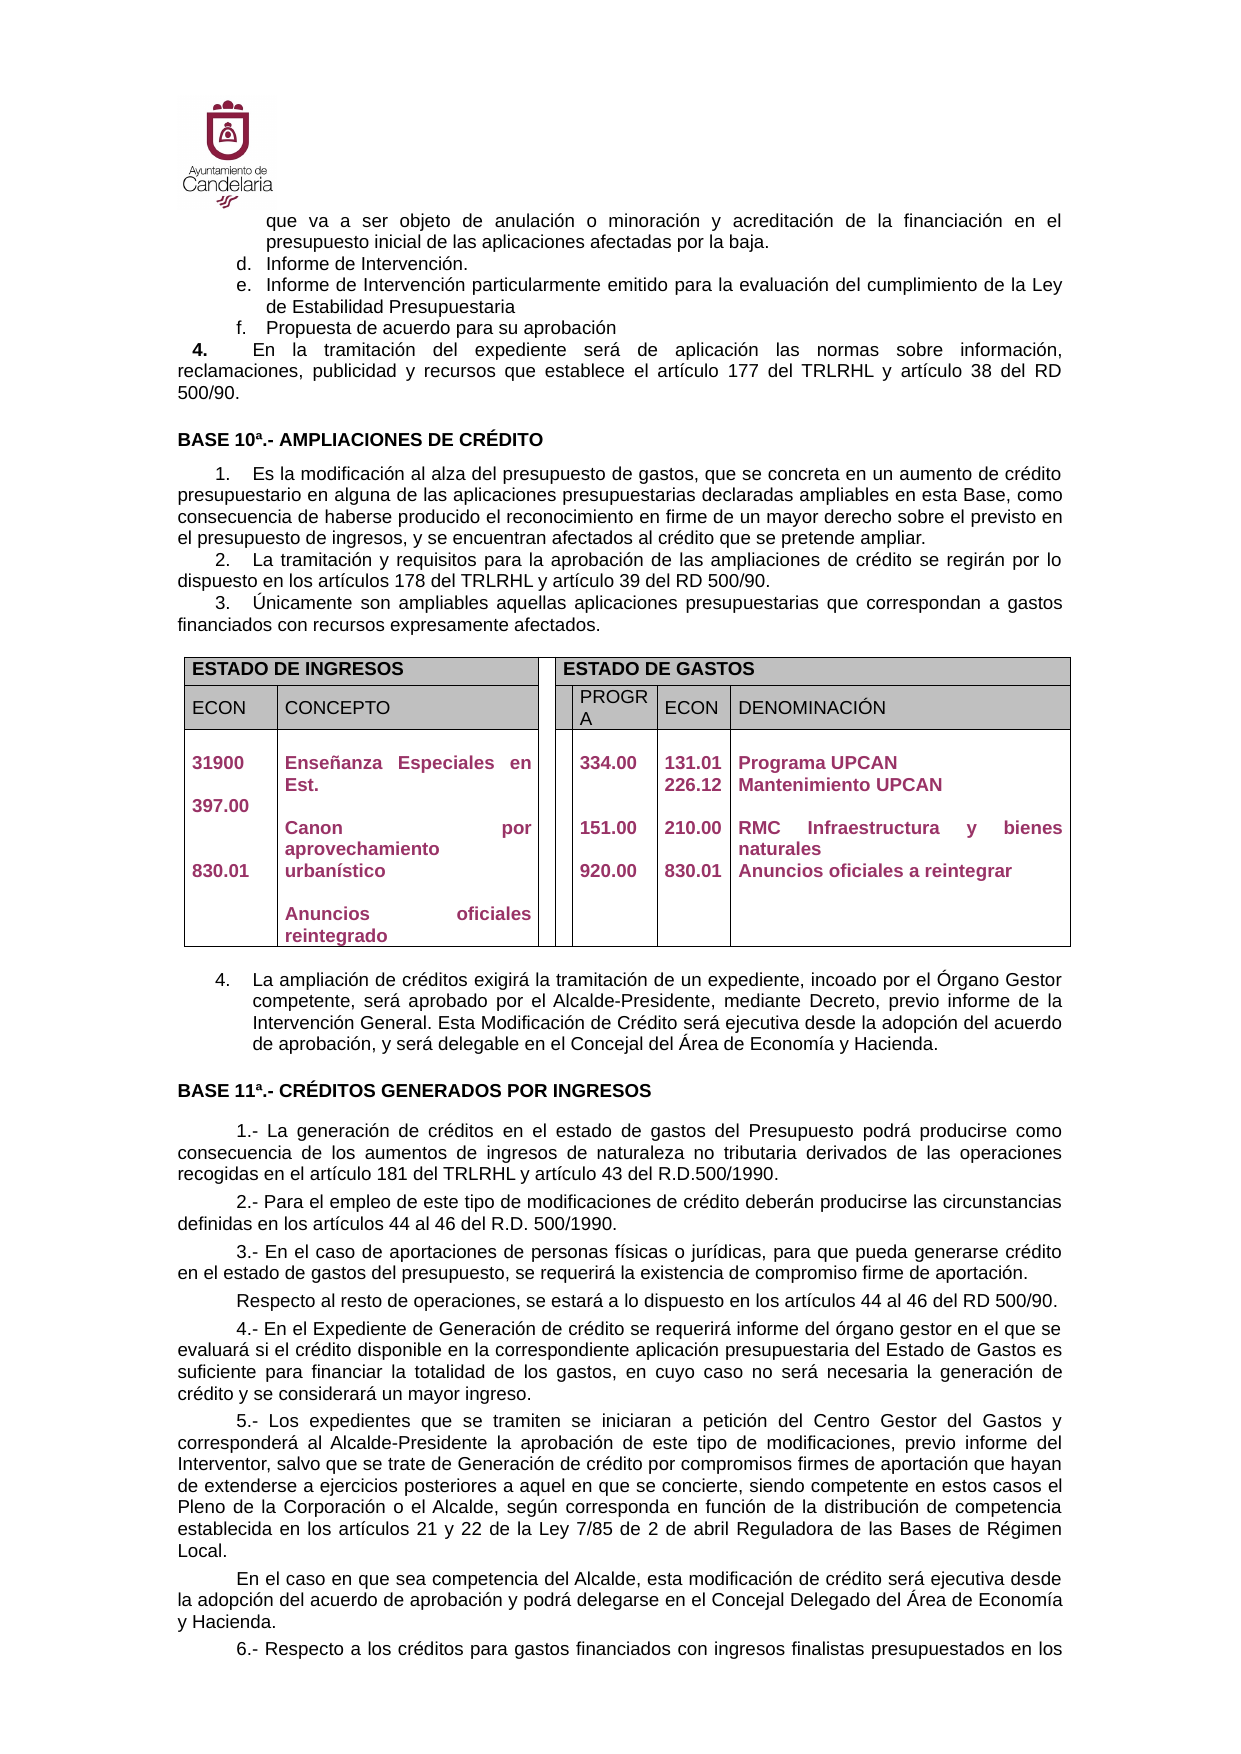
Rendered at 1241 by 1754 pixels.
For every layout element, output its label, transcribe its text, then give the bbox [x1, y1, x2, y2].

text 6.- Respecto a los créditos para gastos financiados con ingresos finalistas presupuestados en los [177, 1638, 1063, 1660]
list En la tramitación del expediente será de aplicación las normas sobre información, reclamaciones, publicidad y recursos que establece el artículo 177 del TRLRHL y artículo 38 del RD 500/90. [177, 339, 1063, 403]
table_cell PROGRA [573, 686, 657, 729]
text 2.- Para el empleo de este tipo de modificaciones de crédito deberán producirse las circunstancias definidas en los artículos 44 al 46 del R.D. 500/1990. [177, 1191, 1063, 1234]
text 3.- En el caso de aportaciones de personas físicas o jurídicas, para que pueda generarse crédito en el estado de gastos del presupuesto, se requerirá la existencia de compromiso firme de aportación. [177, 1240, 1063, 1283]
table_cell ECON [185, 686, 277, 729]
table_cell Enseñanza Especiales en Est. Canon por aprovechamiento urbanístico Anuncios oficiales reintegrado [278, 730, 538, 946]
table_cell 334.00 151.00 920.00 [573, 730, 657, 946]
text 4.- En el Expediente de Generación de crédito se requerirá informe del órgano gestor en el que se evaluará si el crédito disponible en la correspondiente aplicación presupuestaria del Estado de Gastos es suficiente para financiar la totalidad de los gastos, en cuyo caso no será necesaria la generación de crédito y se considerará un mayor ingreso. [177, 1318, 1063, 1404]
text En el caso en que sea competencia del Alcalde, esta modificación de crédito será ejecutiva desde la adopción del acuerdo de aprobación y podrá delegarse en el Concejal Delegado del Área de Economía y Hacienda. [177, 1567, 1063, 1632]
text Respecto al resto de operaciones, se estará a lo dispuesto en los artículos 44 al 46 del RD 500/90. [177, 1290, 1063, 1311]
subtitle BASE 10ª.- AMPLIACIONES DE CRÉDITO [177, 428, 1063, 450]
table_cell Programa UPCAN Mantenimiento UPCAN RMC Infraestructura y bienes naturales Anuncios oficiales a reintegrar [731, 730, 1070, 946]
table_cell ECON [658, 686, 730, 729]
table_header ESTADO DE INGRESOS [185, 658, 538, 685]
table_cell DENOMINACIÓN [731, 686, 1070, 729]
text 5.- Los expedientes que se tramiten se iniciaran a petición del Centro Gestor del Gastos y corresponderá al Alcalde-Presidente la aprobación de este tipo de modificaciones, previo informe del Interventor, salvo que se trate de Generación de crédito por compromisos firmes de aportación que hayan de extenderse a ejercicios posteriores a aquel en que se concierte, siendo competente en estos casos el Pleno de la Corporación o el Alcalde, según corresponda en función de la distribución de competencia establecida en los artículos 21 y 22 de la Ley 7/85 de 2 de abril Reguladora de las Bases de Régimen Local. [177, 1410, 1063, 1561]
list Informe de Intervención. [236, 252, 1063, 274]
list La tramitación y requisitos para la aprobación de las ampliaciones de crédito se regirán por lo dispuesto en los artículos 178 del TRLRHL y artículo 39 del RD 500/90. [177, 549, 1063, 592]
table_cell 131.01 226.12 210.00 830.01 [658, 730, 730, 946]
subtitle BASE 11ª.- CRÉDITOS GENERADOS POR INGRESOS [177, 1080, 1063, 1101]
table_cell CONCEPTO [278, 686, 538, 729]
list Es la modificación al alza del presupuesto de gastos, que se concreta en un aumento de crédito presupuestario en alguna de las aplicaciones presupuestarias declaradas ampliables en esta Base, como consecuencia de haberse producido el reconocimiento en firme de un mayor derecho sobre el previsto en el presupuesto de ingresos, y se encuentran afectados al crédito que se pretende ampliar. [177, 462, 1063, 549]
list Propuesta de acuerdo para su aprobación [236, 317, 1063, 339]
table_cell 31900 397.00 830.01 [185, 730, 277, 946]
table_header [539, 658, 555, 946]
list Informe de Intervención particularmente emitido para la evaluación del cumplimiento de la Ley de Estabilidad Presupuestaria [236, 274, 1063, 317]
text 1.- La generación de créditos en el estado de gastos del Presupuesto podrá producirse como consecuencia de los aumentos de ingresos de naturaleza no tributaria derivados de las operaciones recogidas en el artículo 181 del TRLRHL y artículo 43 del R.D.500/1990. [177, 1120, 1063, 1185]
list Únicamente son ampliables aquellas aplicaciones presupuestarias que correspondan a gastos financiados con recursos expresamente afectados. [177, 592, 1063, 635]
table_cell [556, 686, 572, 729]
table_header ESTADO DE GASTOS [556, 658, 1070, 685]
list La ampliación de créditos exigirá la tramitación de un expediente, incoado por el Órgano Gestor competente, será aprobado por el Alcalde-Presidente, mediante Decreto, previo informe de la Intervención General. Esta Modificación de Crédito será ejecutiva desde la adopción del acuerdo de aprobación, y será delegable en el Concejal del Área de Economía y Hacienda. [215, 968, 1063, 1055]
table_cell [556, 730, 572, 946]
list que va a ser objeto de anulación o minoración y acreditación de la financiación en el presupuesto inicial de las aplicaciones afectadas por la baja. [236, 209, 1063, 252]
